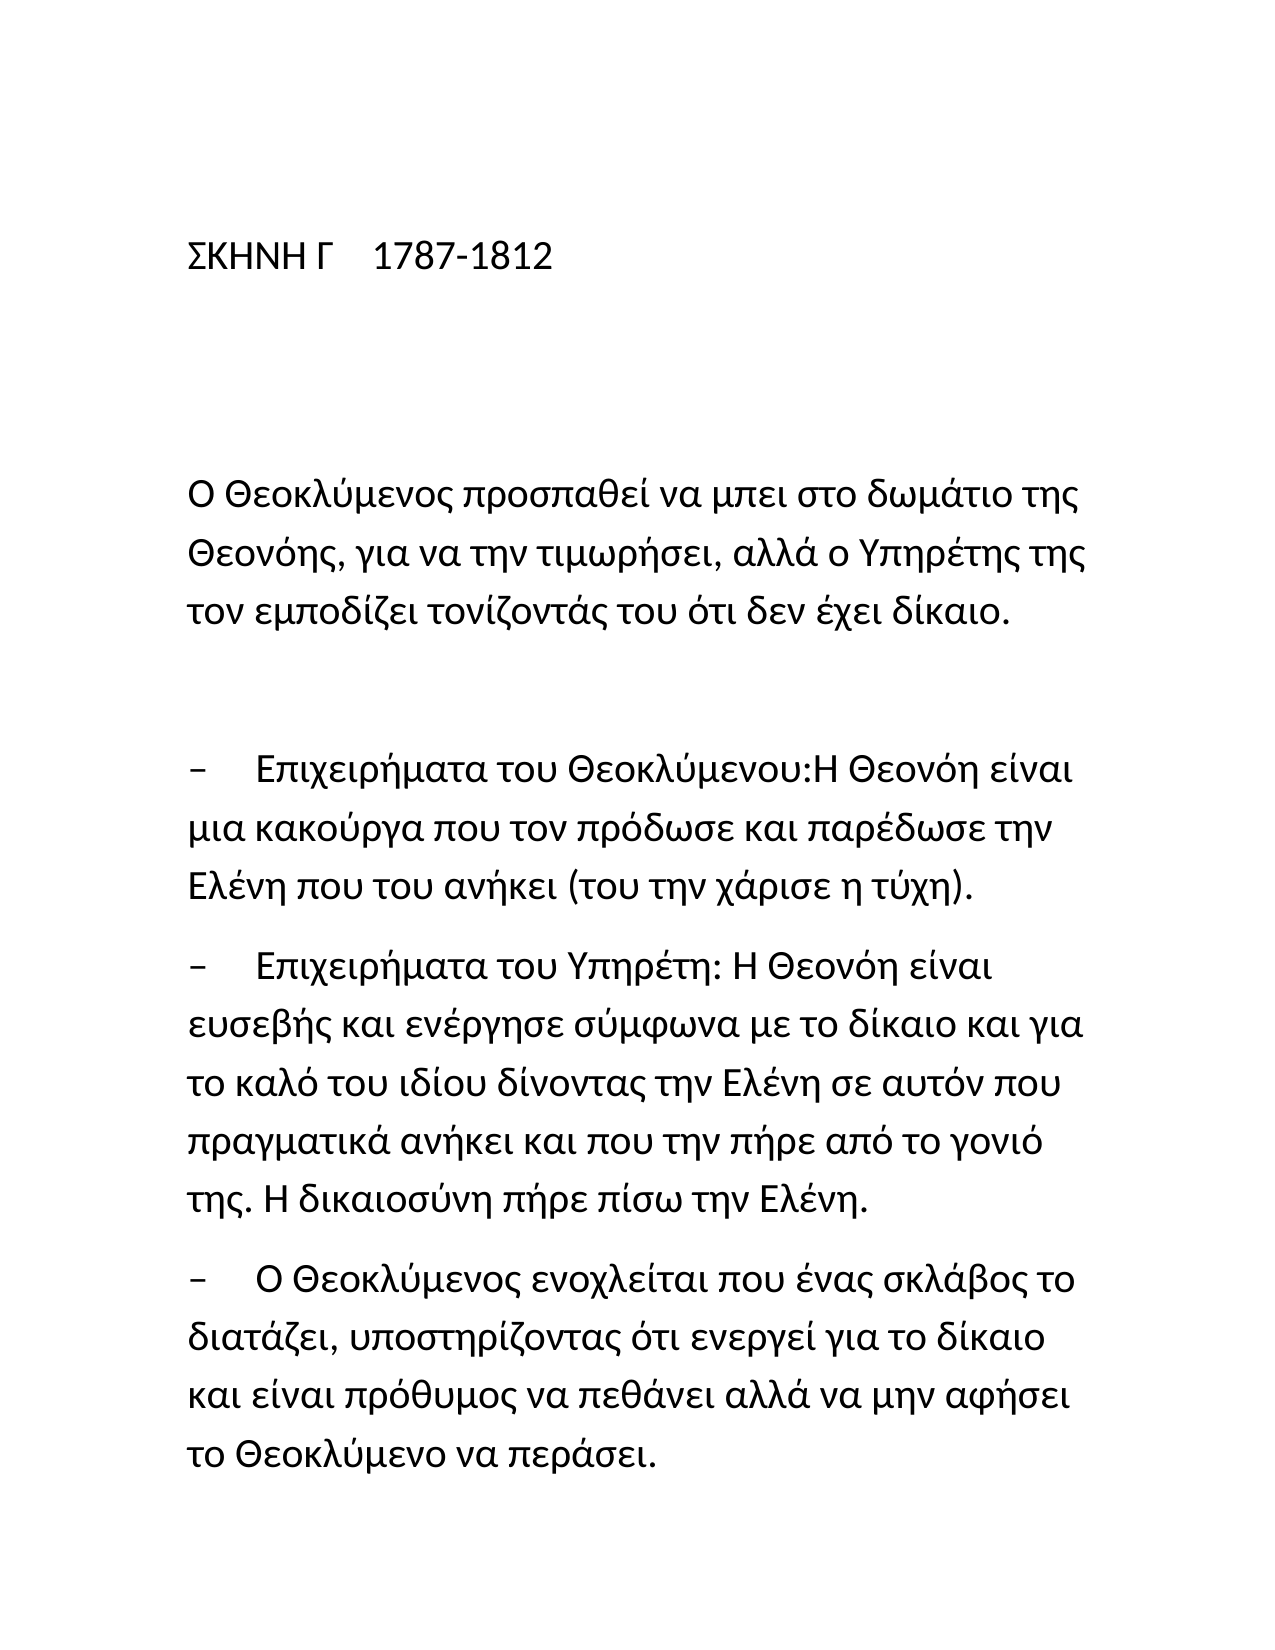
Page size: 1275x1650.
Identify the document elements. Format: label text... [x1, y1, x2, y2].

text – Επιχειρήματα του Θεοκλύμενου:Η Θεονόη είναι μια κακούργα που τον πρόδωσε και παρέδωσε την Ελένη που του ανήκει (του την χάρισε η τύχη). [187, 742, 1087, 910]
text ΣΚΗΝΗ Γ 1787-1812 [187, 229, 1087, 280]
text Ο Θεοκλύμενος προσπαθεί να μπει στο δωμάτιο της Θεονόης, για να την τιμωρήσει, αλλά ο Υπηρέτης της τον εμποδίζει τονίζοντάς του ότι δεν έχει δίκαιο. [187, 467, 1087, 635]
text – Επιχειρήματα του Υπηρέτη: Η Θεονόη είναι ευσεβής και ενέργησε σύμφωνα με το δίκαιο και για το καλό του ιδίου δίνοντας την Ελένη σε αυτόν που πραγματικά ανήκει και που την πήρε από το γονιό της. Η δικαιοσύνη πήρε πίσω την Ελένη. [187, 939, 1087, 1223]
text – Ο Θεοκλύμενος ενοχλείται που ένας σκλάβος το διατάζει, υποστηρίζοντας ότι ενεργεί για το δίκαιο και είναι πρόθυμος να πεθάνει αλλά να μην αφήσει το Θεοκλύμενο να περάσει. [187, 1252, 1087, 1478]
